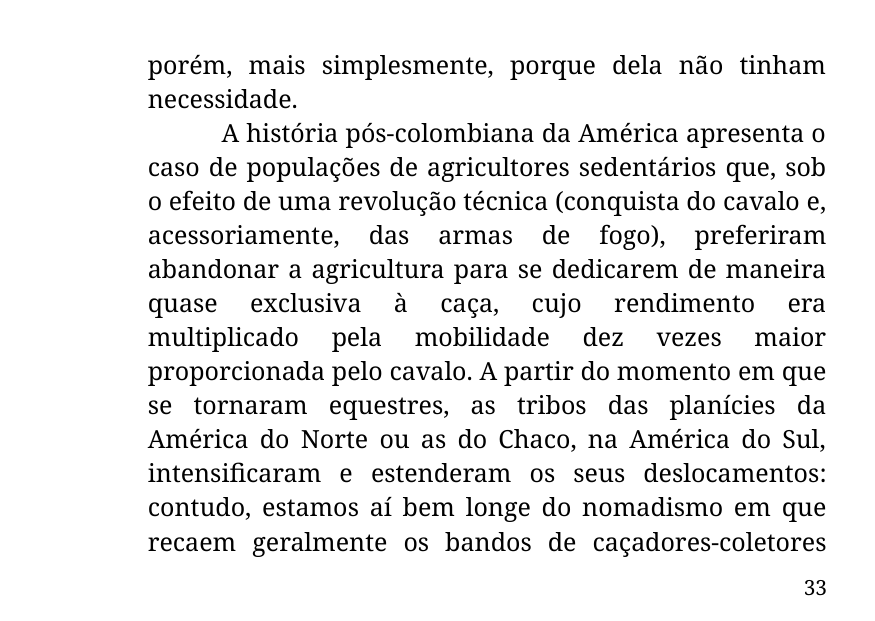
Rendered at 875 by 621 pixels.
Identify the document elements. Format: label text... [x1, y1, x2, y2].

text porém, mais simplesmente, porque dela não tinham necessidade. [148, 47, 827, 115]
text A história pós-colombiana da América apresenta o caso de populações de agricultores sedentários que, sob o efeito de uma revolução técnica (conquista do cavalo e, acessoriamente, das armas de fogo), preferiram abandonar a agricultura para se dedicarem de maneira quase exclusiva à caça, cujo rendimento era multiplicado pela mobilidade dez vezes maior proporcionada pelo cavalo. A partir do momento em que se tornaram equestres, as tribos das planícies da América do Norte ou as do Chaco, na América do Sul, intensificaram e estenderam os seus deslocamentos: contudo, estamos aí bem longe do nomadismo em que recaem geralmente os bandos de caçadores-coletores [148, 115, 827, 558]
